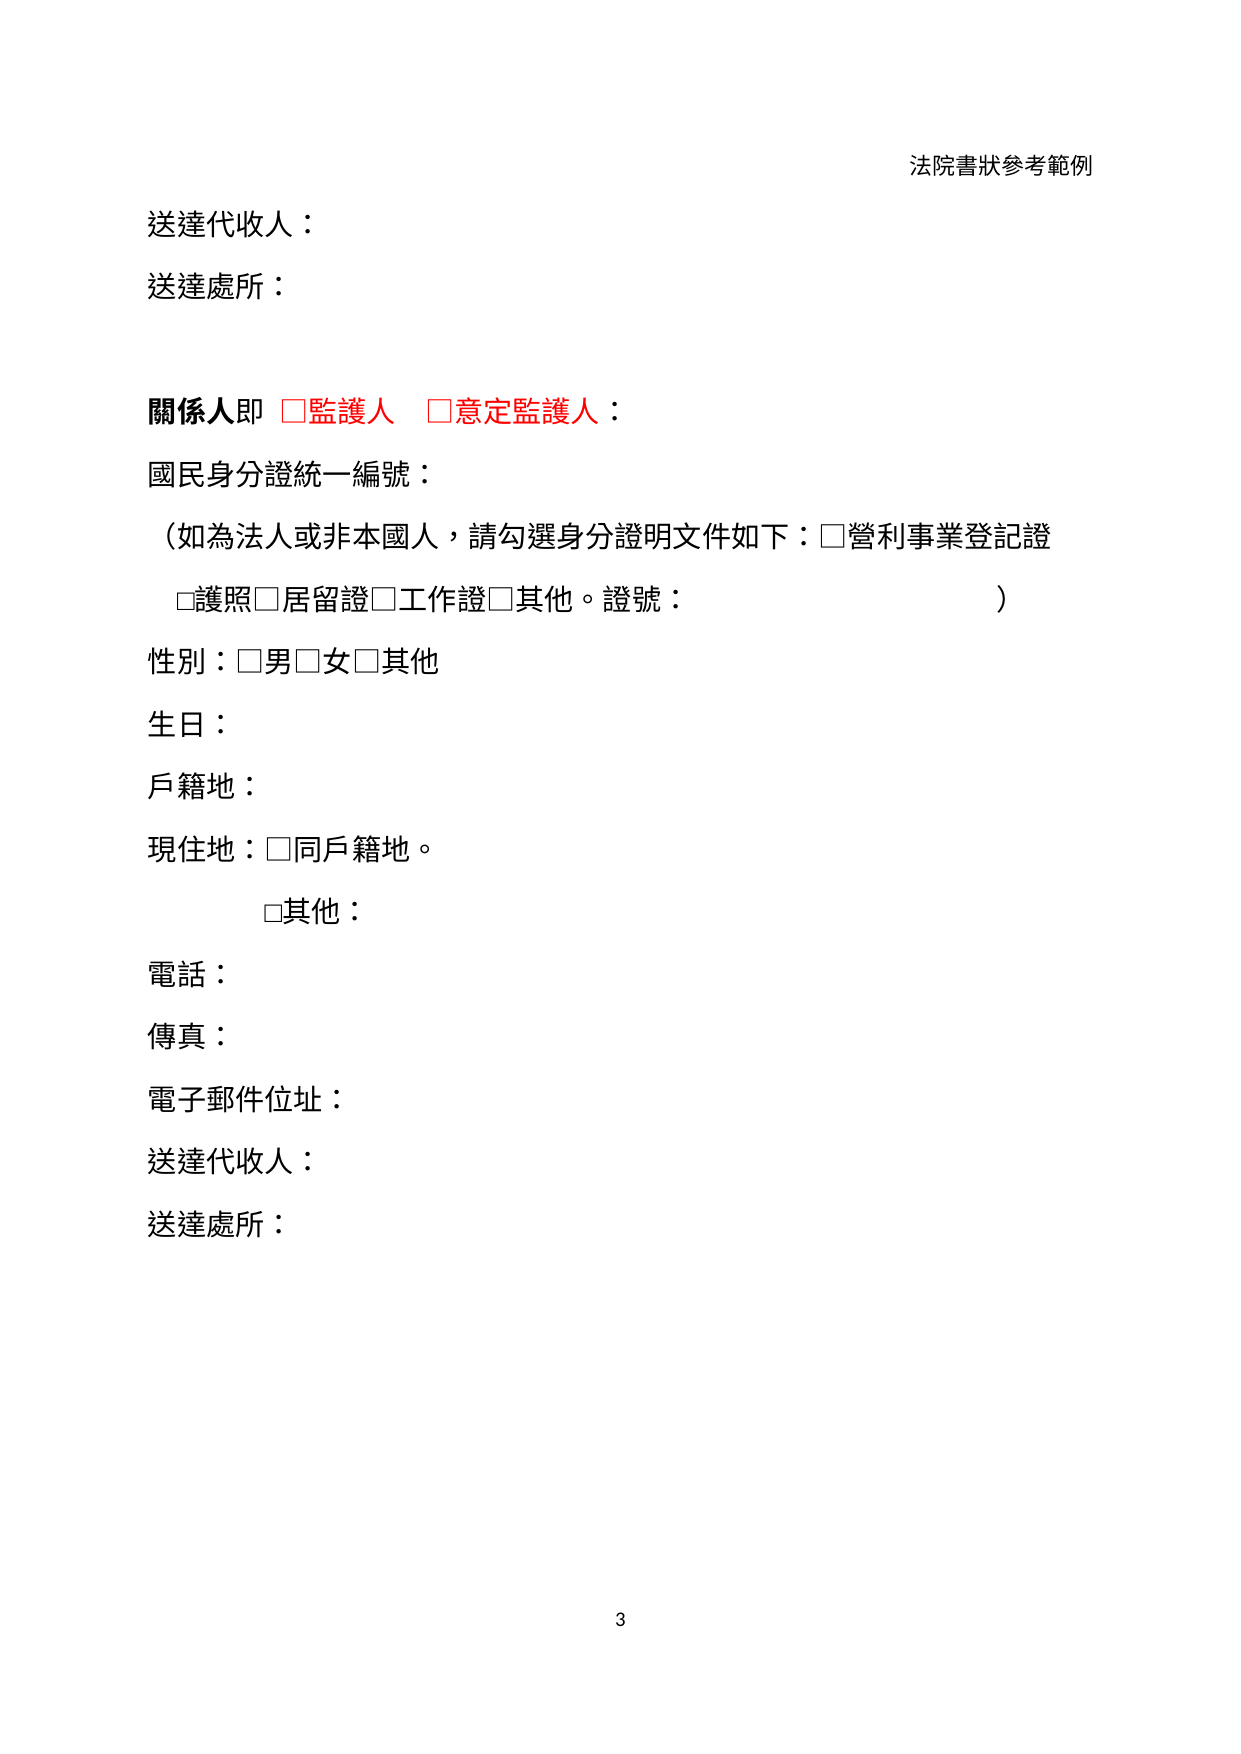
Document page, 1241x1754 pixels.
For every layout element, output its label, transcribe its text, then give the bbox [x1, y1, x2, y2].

text 性別：□男□女□其他 [148, 618, 1092, 681]
text 關係人即 □監護人 □意定監護人： [148, 368, 1092, 431]
text □其他： [148, 868, 1092, 931]
text 送達處所： [148, 1181, 1092, 1243]
text □護照□居留證□工作證□其他。證號： ） [148, 556, 1092, 618]
text 送達代收人： [148, 181, 1092, 243]
text 電話： [148, 931, 1092, 993]
text 電子郵件位址： [148, 1056, 1092, 1118]
text 送達代收人： [148, 1118, 1092, 1181]
text 國民身分證統一編號： [148, 431, 1092, 493]
text 傳真： [148, 993, 1092, 1056]
text 戶籍地： [148, 743, 1092, 806]
text 送達處所： [148, 243, 1092, 306]
text 現住地：□同戶籍地。 [148, 806, 1092, 868]
text （如為法人或非本國人，請勾選身分證明文件如下：□營利事業登記證 [148, 493, 1092, 556]
text 生日： [148, 681, 1092, 743]
